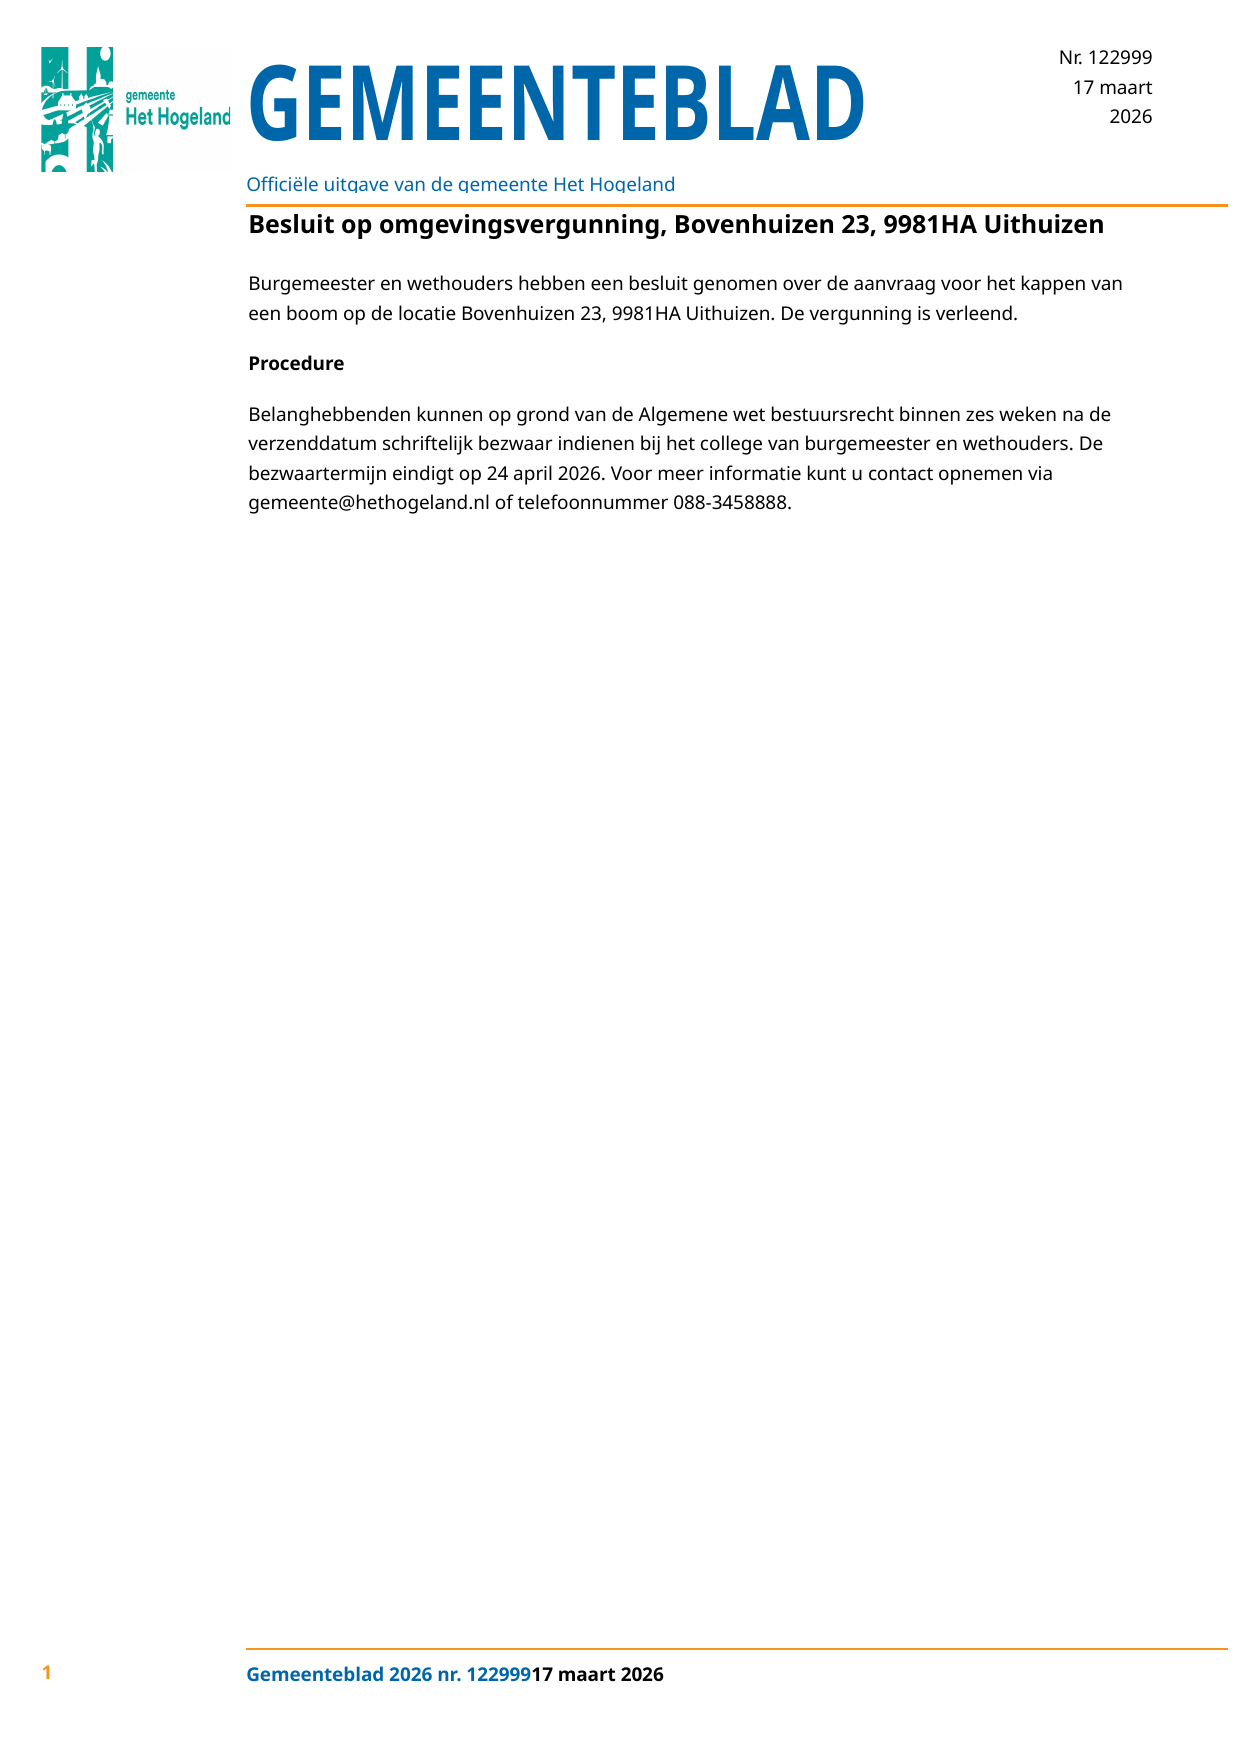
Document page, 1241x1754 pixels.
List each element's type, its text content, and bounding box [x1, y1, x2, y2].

text Procedure [248, 350, 1152, 376]
picture [41, 47, 231, 172]
text Besluit op omgevingsvergunning, Bovenhuizen 23, 9981HA Uithuizen [248, 207, 1152, 241]
text Belanghebbenden kunnen op grond van de Algemene wet bestuursrecht binnen zes weken na de verzenddatum schriftelijk bezwaar indienen bij het college van burgemeester en wethouders. De bezwaartermijn eindigt op 24 april 2026. Voor meer informatie kunt u contact opnemen via gemeente@hethogeland.nl of telefoonnummer 088-3458888. [248, 401, 1152, 515]
text Burgemeester en wethouders hebben een besluit genomen over de aanvraag voor het kappen van een boom op de locatie Bovenhuizen 23, 9981HA Uithuizen. De vergunning is verleend. [248, 270, 1152, 326]
